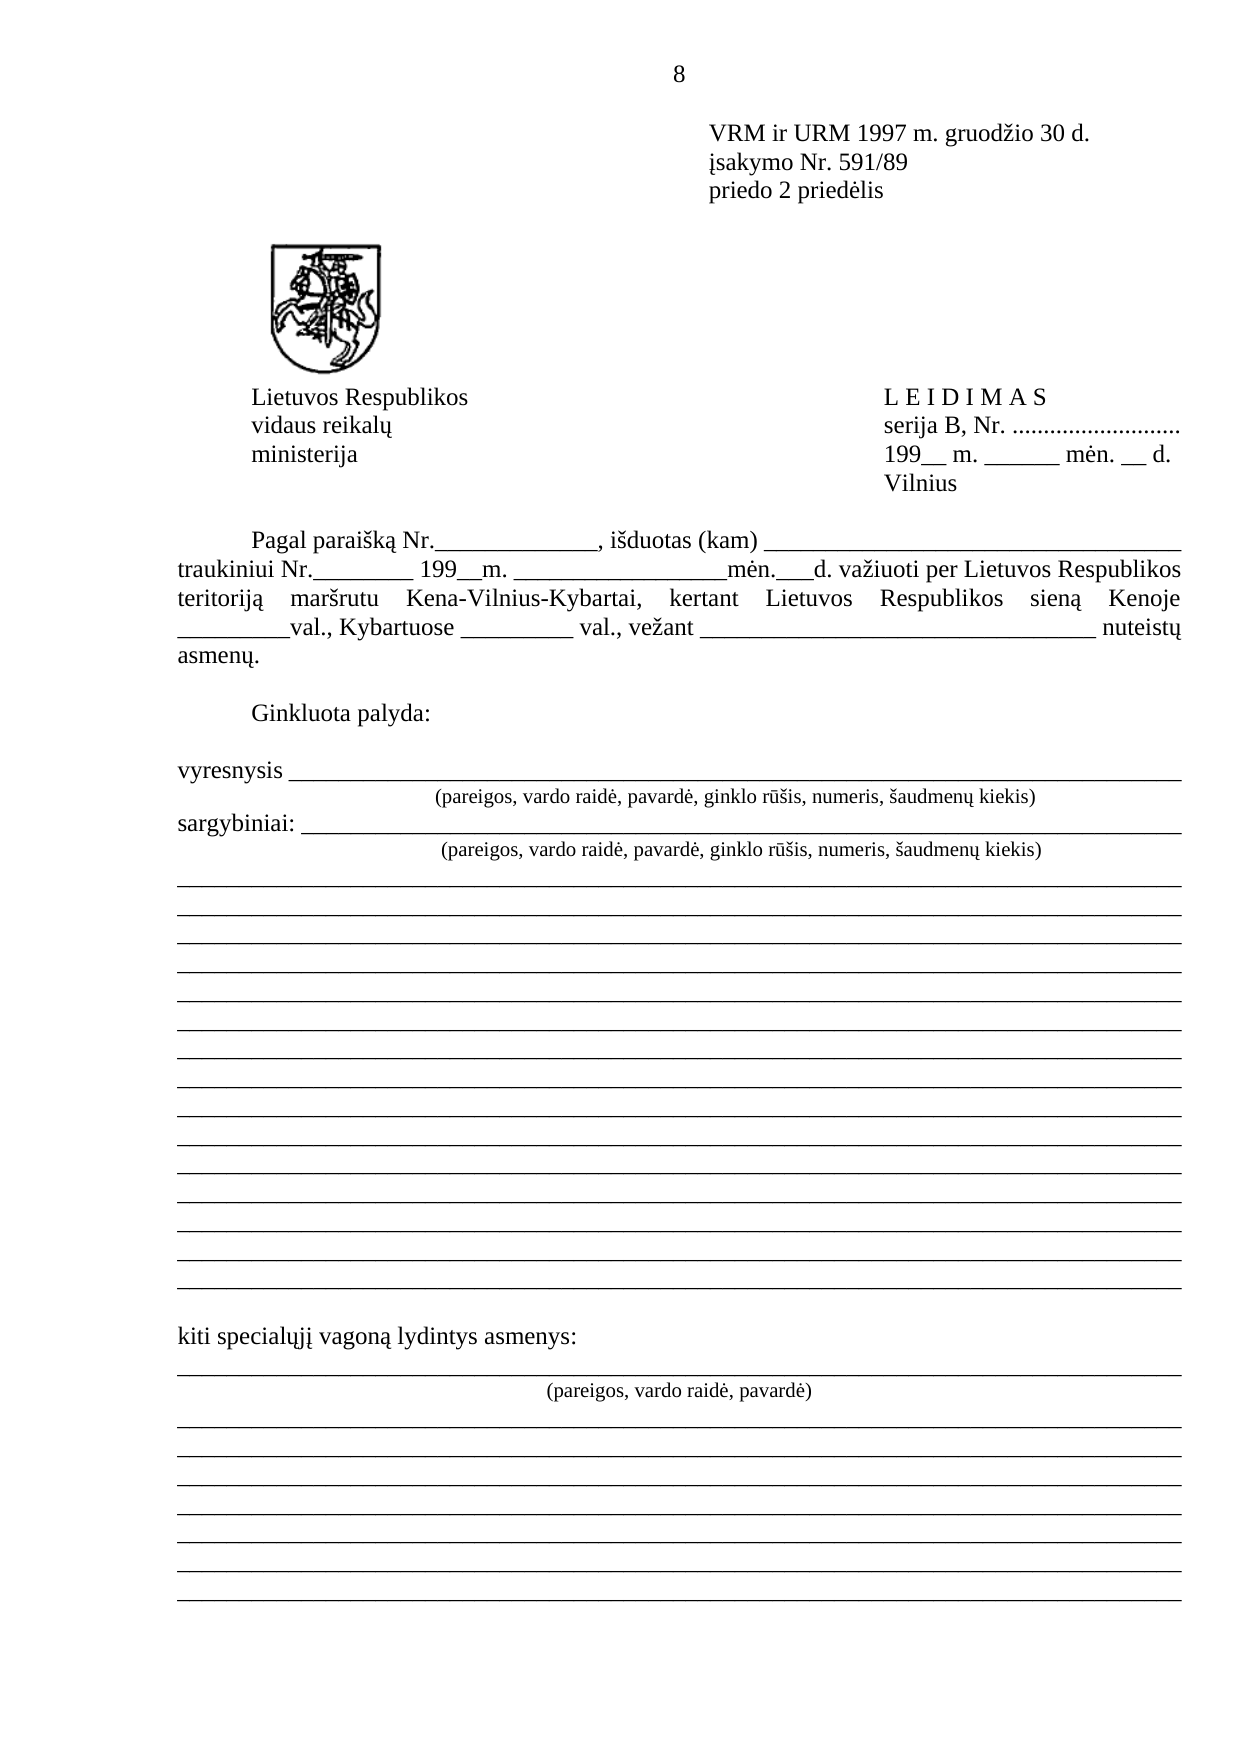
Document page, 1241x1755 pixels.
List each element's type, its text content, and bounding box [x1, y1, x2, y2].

text sargybiniai: [177, 808, 1181, 837]
text (pareigos, vardo raidė, pavardė, ginklo rūšis, numeris, šaudmenų kiekis) [177, 837, 1181, 861]
text asmenų. [177, 640, 1181, 669]
text (pareigos, vardo raidė, pavardė) [177, 1378, 1181, 1402]
text Vilnius [177, 468, 1181, 497]
text Lietuvos Respublikos LEIDIMAS [177, 382, 1181, 410]
text Ginkluota palyda: [177, 698, 1181, 727]
text priedo 2 priedėlis [177, 176, 1181, 204]
text kiti specialųjį vagoną lydintys asmenys: [177, 1321, 1181, 1350]
text (pareigos, vardo raidė, pavardė, ginklo rūšis, numeris, šaudmenų kiekis) [177, 784, 1181, 808]
text VRM ir URM 1997 m. gruodžio 30 d. [177, 118, 1181, 147]
text vyresnysis [177, 755, 1181, 784]
text ministerija 199__ m. ______ mėn. __ d. [177, 439, 1181, 468]
text traukiniui Nr.________ 199__m. mėn.___d. važiuoti per Lietuvos Respublikos [177, 554, 1181, 583]
text vidaus reikalų serija B, Nr. ........................... [177, 410, 1181, 439]
text Pagal paraišką Nr._____________, išduotas (kam) [177, 525, 1181, 554]
text įsakymo Nr. 591/89 [177, 147, 1181, 176]
text teritoriją maršrutu Kena-Vilnius-Kybartai, kertant Lietuvos Respublikos sieną Kenoje _________val., Kybartuose _________ val., vežant nuteistų [177, 583, 1181, 640]
